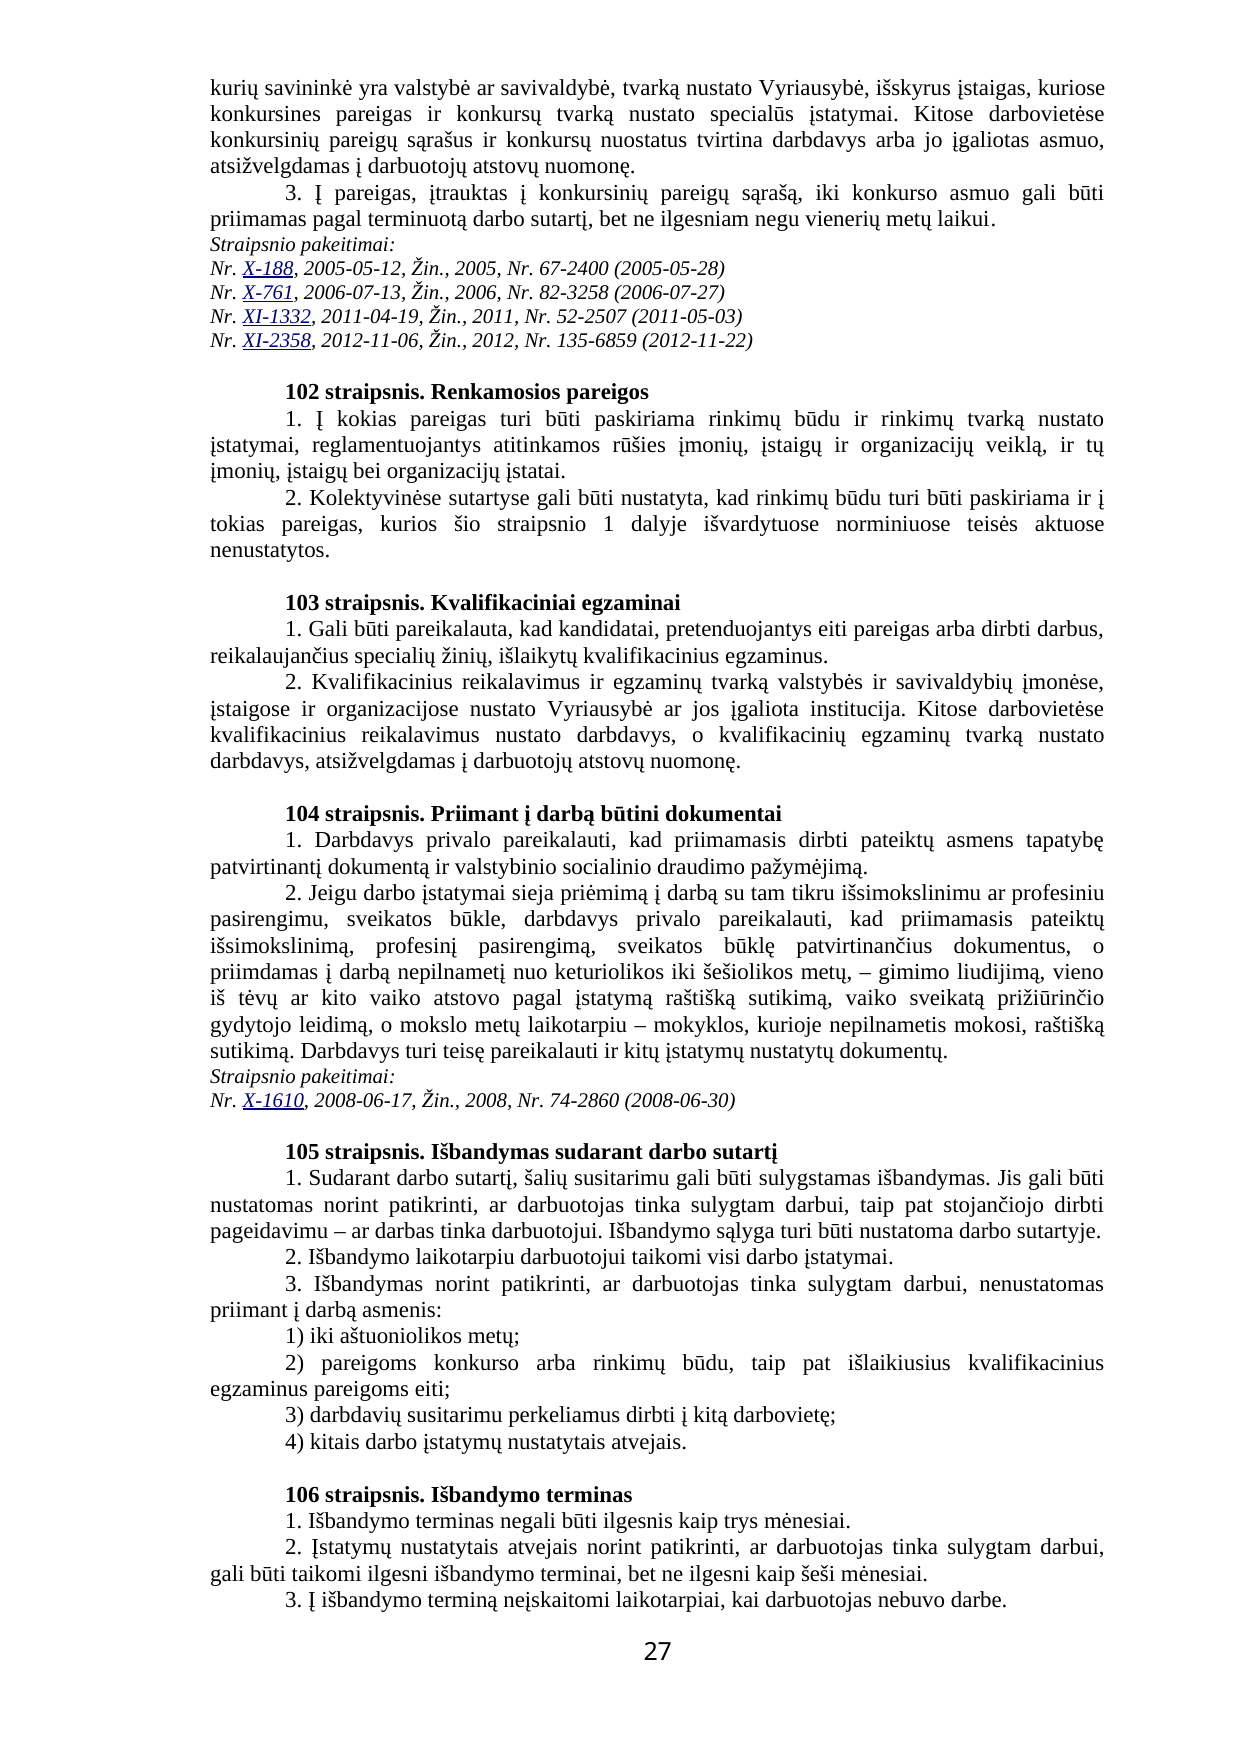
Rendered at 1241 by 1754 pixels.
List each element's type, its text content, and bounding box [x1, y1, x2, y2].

text Nr. X-1610, 2008-06-17, Žin., 2008, Nr. 74-2860 (2008-06-30) [210, 1088, 1106, 1112]
text 106 straipsnis. Išbandymo terminas [210, 1481, 1106, 1507]
text 3. Į pareigas, įtrauktas į konkursinių pareigų sąrašą, iki konkurso asmuo gali būti priimamas pagal terminuotą darbo sutartį, bet ne ilgesniam negu vienerių metų laikui. [210, 179, 1106, 232]
text 2. Jeigu darbo įstatymai sieja priėmimą į darbą su tam tikru išsimokslinimu ar profesiniu pasirengimu, sveikatos būkle, darbdavys privalo pareikalauti, kad priimamasis pateiktų išsimokslinimą, profesinį pasirengimą, sveikatos būklę patvirtinančius dokumentus, o priimdamas į darbą nepilnametį nuo keturiolikos iki šešiolikos metų, – gimimo liudijimą, vieno iš tėvų ar kito vaiko atstovo pagal įstatymą raštišką sutikimą, vaiko sveikatą prižiūrinčio gydytojo leidimą, o mokslo metų laikotarpiu – mokyklos, kurioje nepilnametis mokosi, raštišką sutikimą. Darbdavys turi teisę pareikalauti ir kitų įstatymų nustatytų dokumentų. [210, 879, 1106, 1063]
text 2. Kvalifikacinius reikalavimus ir egzaminų tvarką valstybės ir savivaldybių įmonėse, įstaigose ir organizacijose nustato Vyriausybė ar jos įgaliota institucija. Kitose darbovietėse kvalifikacinius reikalavimus nustato darbdavys, o kvalifikacinių egzaminų tvarką nustato darbdavys, atsižvelgdamas į darbuotojų atstovų nuomonę. [210, 668, 1106, 774]
text 3) darbdavių susitarimu perkeliamus dirbti į kitą darbovietę; [210, 1402, 1106, 1428]
text 1. Į kokias pareigas turi būti paskiriama rinkimų būdu ir rinkimų tvarką nustato įstatymai, reglamentuojantys atitinkamos rūšies įmonių, įstaigų ir organizacijų veiklą, ir tų įmonių, įstaigų bei organizacijų įstatai. [210, 405, 1106, 484]
text Straipsnio pakeitimai: [210, 232, 1106, 256]
text 2. Įstatymų nustatytais atvejais norint patikrinti, ar darbuotojas tinka sulygtam darbui, gali būti taikomi ilgesni išbandymo terminai, bet ne ilgesni kaip šeši mėnesiai. [210, 1533, 1106, 1586]
text 2. Kolektyvinėse sutartyse gali būti nustatyta, kad rinkimų būdu turi būti paskiriama ir į tokias pareigas, kurios šio straipsnio 1 dalyje išvardytuose norminiuose teisės aktuose nenustatytos. [210, 484, 1106, 563]
text Nr. XI-2358, 2012-11-06, Žin., 2012, Nr. 135-6859 (2012-11-22) [210, 328, 1106, 352]
text 4) kitais darbo įstatymų nustatytais atvejais. [210, 1428, 1106, 1454]
text 2) pareigoms konkurso arba rinkimų būdu, taip pat išlaikiusius kvalifikacinius egzaminus pareigoms eiti; [210, 1349, 1106, 1402]
text Nr. X-761, 2006-07-13, Žin., 2006, Nr. 82-3258 (2006-07-27) [210, 280, 1106, 304]
text 2. Išbandymo laikotarpiu darbuotojui taikomi visi darbo įstatymai. [210, 1243, 1106, 1270]
text 105 straipsnis. Išbandymas sudarant darbo sutartį [210, 1138, 1106, 1164]
text 3. Į išbandymo terminą neįskaitomi laikotarpiai, kai darbuotojas nebuvo darbe. [210, 1586, 1106, 1612]
text 1. Sudarant darbo sutartį, šalių susitarimu gali būti sulygstamas išbandymas. Jis gali būti nustatomas norint patikrinti, ar darbuotojas tinka sulygtam darbui, taip pat stojančiojo dirbti pageidavimu – ar darbas tinka darbuotojui. Išbandymo sąlyga turi būti nustatoma darbo sutartyje. [210, 1164, 1106, 1243]
text 102 straipsnis. Renkamosios pareigos [210, 378, 1106, 405]
text 3. Išbandymas norint patikrinti, ar darbuotojas tinka sulygtam darbui, nenustatomas priimant į darbą asmenis: [210, 1270, 1106, 1322]
text 103 straipsnis. Kvalifikaciniai egzaminai [210, 589, 1106, 616]
text 104 straipsnis. Priimant į darbą būtini dokumentai [210, 800, 1106, 826]
text 1. Darbdavys privalo pareikalauti, kad priimamasis dirbti pateiktų asmens tapatybę patvirtinantį dokumentą ir valstybinio socialinio draudimo pažymėjimą. [210, 826, 1106, 879]
text kurių savininkė yra valstybė ar savivaldybė, tvarką nustato Vyriausybė, išskyrus įstaigas, kuriose konkursines pareigas ir konkursų tvarką nustato specialūs įstatymai. Kitose darbovietėse konkursinių pareigų sąrašus ir konkursų nuostatus tvirtina darbdavys arba jo įgaliotas asmuo, atsižvelgdamas į darbuotojų atstovų nuomonę. [210, 73, 1106, 179]
text 1. Gali būti pareikalauta, kad kandidatai, pretenduojantys eiti pareigas arba dirbti darbus, reikalaujančius specialių žinių, išlaikytų kvalifikacinius egzaminus. [210, 616, 1106, 668]
text Straipsnio pakeitimai: [210, 1063, 1106, 1088]
text 1. Išbandymo terminas negali būti ilgesnis kaip trys mėnesiai. [210, 1507, 1106, 1533]
text 1) iki aštuoniolikos metų; [210, 1322, 1106, 1349]
text Nr. XI-1332, 2011-04-19, Žin., 2011, Nr. 52-2507 (2011-05-03) [210, 304, 1106, 328]
text Nr. X-188, 2005-05-12, Žin., 2005, Nr. 67-2400 (2005-05-28) [210, 256, 1106, 280]
